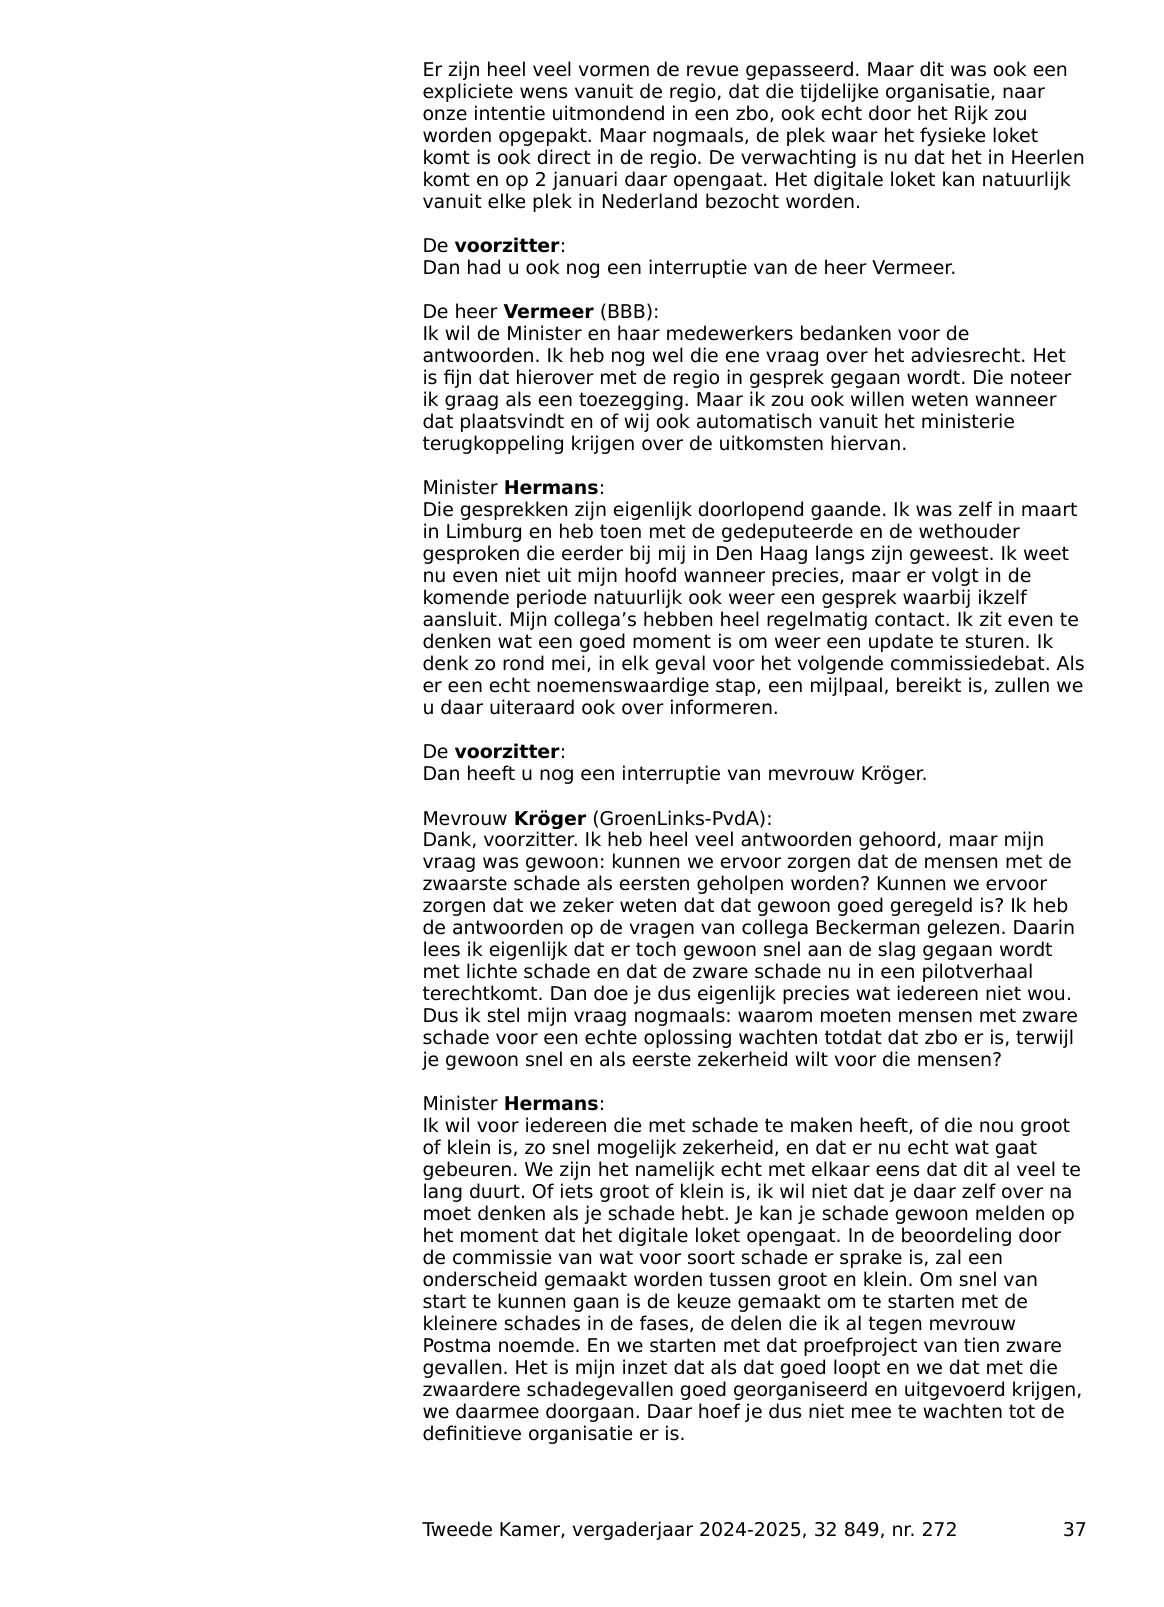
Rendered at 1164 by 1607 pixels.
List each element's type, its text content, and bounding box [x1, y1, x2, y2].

text Die gesprekken zijn eigenlijk doorlopend gaande. Ik was zelf in maart in Limburg en heb toen met de gedeputeerde en de wethouder gesproken die eerder bij mij in Den Haag langs zijn geweest. Ik weet nu even niet uit mijn hoofd wanneer precies, maar er volgt in de komende periode natuurlijk ook weer een gesprek waarbij ikzelf aansluit. Mijn collega’s hebben heel regelmatig contact. Ik zit even te denken wat een goed moment is om weer een update te sturen. Ik denk zo rond mei, in elk geval voor het volgende commissiedebat. Als er een echt noemenswaardige stap, een mijlpaal, bereikt is, zullen we u daar uiteraard ook over informeren. [422, 499, 1087, 719]
text De heer Vermeer (BBB): [422, 301, 1087, 323]
text Dan heeft u nog een interruptie van mevrouw Kröger. [422, 763, 1087, 785]
text Dan had u ook nog een interruptie van de heer Vermeer. [422, 257, 1087, 279]
text Er zijn heel veel vormen de revue gepasseerd. Maar dit was ook een expliciete wens vanuit de regio, dat die tijdelijke organisatie, naar onze intentie uitmondend in een zbo, ook echt door het Rijk zou worden opgepakt. Maar nogmaals, de plek waar het fysieke loket komt is ook direct in de regio. De verwachting is nu dat het in Heerlen komt en op 2 januari daar opengaat. Het digitale loket kan natuurlijk vanuit elke plek in Nederland bezocht worden. [422, 59, 1087, 213]
text De voorzitter: [422, 235, 1087, 257]
text Minister Hermans: [422, 1093, 1087, 1115]
text Ik wil de Minister en haar medewerkers bedanken voor de antwoorden. Ik heb nog wel die ene vraag over het adviesrecht. Het is fijn dat hierover met de regio in gesprek gegaan wordt. Die noteer ik graag als een toezegging. Maar ik zou ook willen weten wanneer dat plaatsvindt en of wij ook automatisch vanuit het ministerie terugkoppeling krijgen over de uitkomsten hiervan. [422, 323, 1087, 455]
text Dank, voorzitter. Ik heb heel veel antwoorden gehoord, maar mijn vraag was gewoon: kunnen we ervoor zorgen dat de mensen met de zwaarste schade als eersten geholpen worden? Kunnen we ervoor zorgen dat we zeker weten dat dat gewoon goed geregeld is? Ik heb de antwoorden op de vragen van collega Beckerman gelezen. Daarin lees ik eigenlijk dat er toch gewoon snel aan de slag gegaan wordt met lichte schade en dat de zware schade nu in een pilotverhaal terechtkomt. Dan doe je dus eigenlijk precies wat iedereen niet wou. Dus ik stel mijn vraag nogmaals: waarom moeten mensen met zware schade voor een echte oplossing wachten totdat dat zbo er is, terwijl je gewoon snel en als eerste zekerheid wilt voor die mensen? [422, 829, 1087, 1071]
text De voorzitter: [422, 741, 1087, 763]
text Mevrouw Kröger (GroenLinks-PvdA): [422, 807, 1087, 829]
text Ik wil voor iedereen die met schade te maken heeft, of die nou groot of klein is, zo snel mogelijk zekerheid, en dat er nu echt wat gaat gebeuren. We zijn het namelijk echt met elkaar eens dat dit al veel te lang duurt. Of iets groot of klein is, ik wil niet dat je daar zelf over na moet denken als je schade hebt. Je kan je schade gewoon melden op het moment dat het digitale loket opengaat. In de beoordeling door de commissie van wat voor soort schade er sprake is, zal een onderscheid gemaakt worden tussen groot en klein. Om snel van start te kunnen gaan is de keuze gemaakt om te starten met de kleinere schades in de fases, de delen die ik al tegen mevrouw Postma noemde. En we starten met dat proefproject van tien zware gevallen. Het is mijn inzet dat als dat goed loopt en we dat met die zwaardere schadegevallen goed georganiseerd en uitgevoerd krijgen, we daarmee doorgaan. Daar hoef je dus niet mee te wachten tot de definitieve organisatie er is. [422, 1115, 1087, 1445]
text Minister Hermans: [422, 477, 1087, 499]
